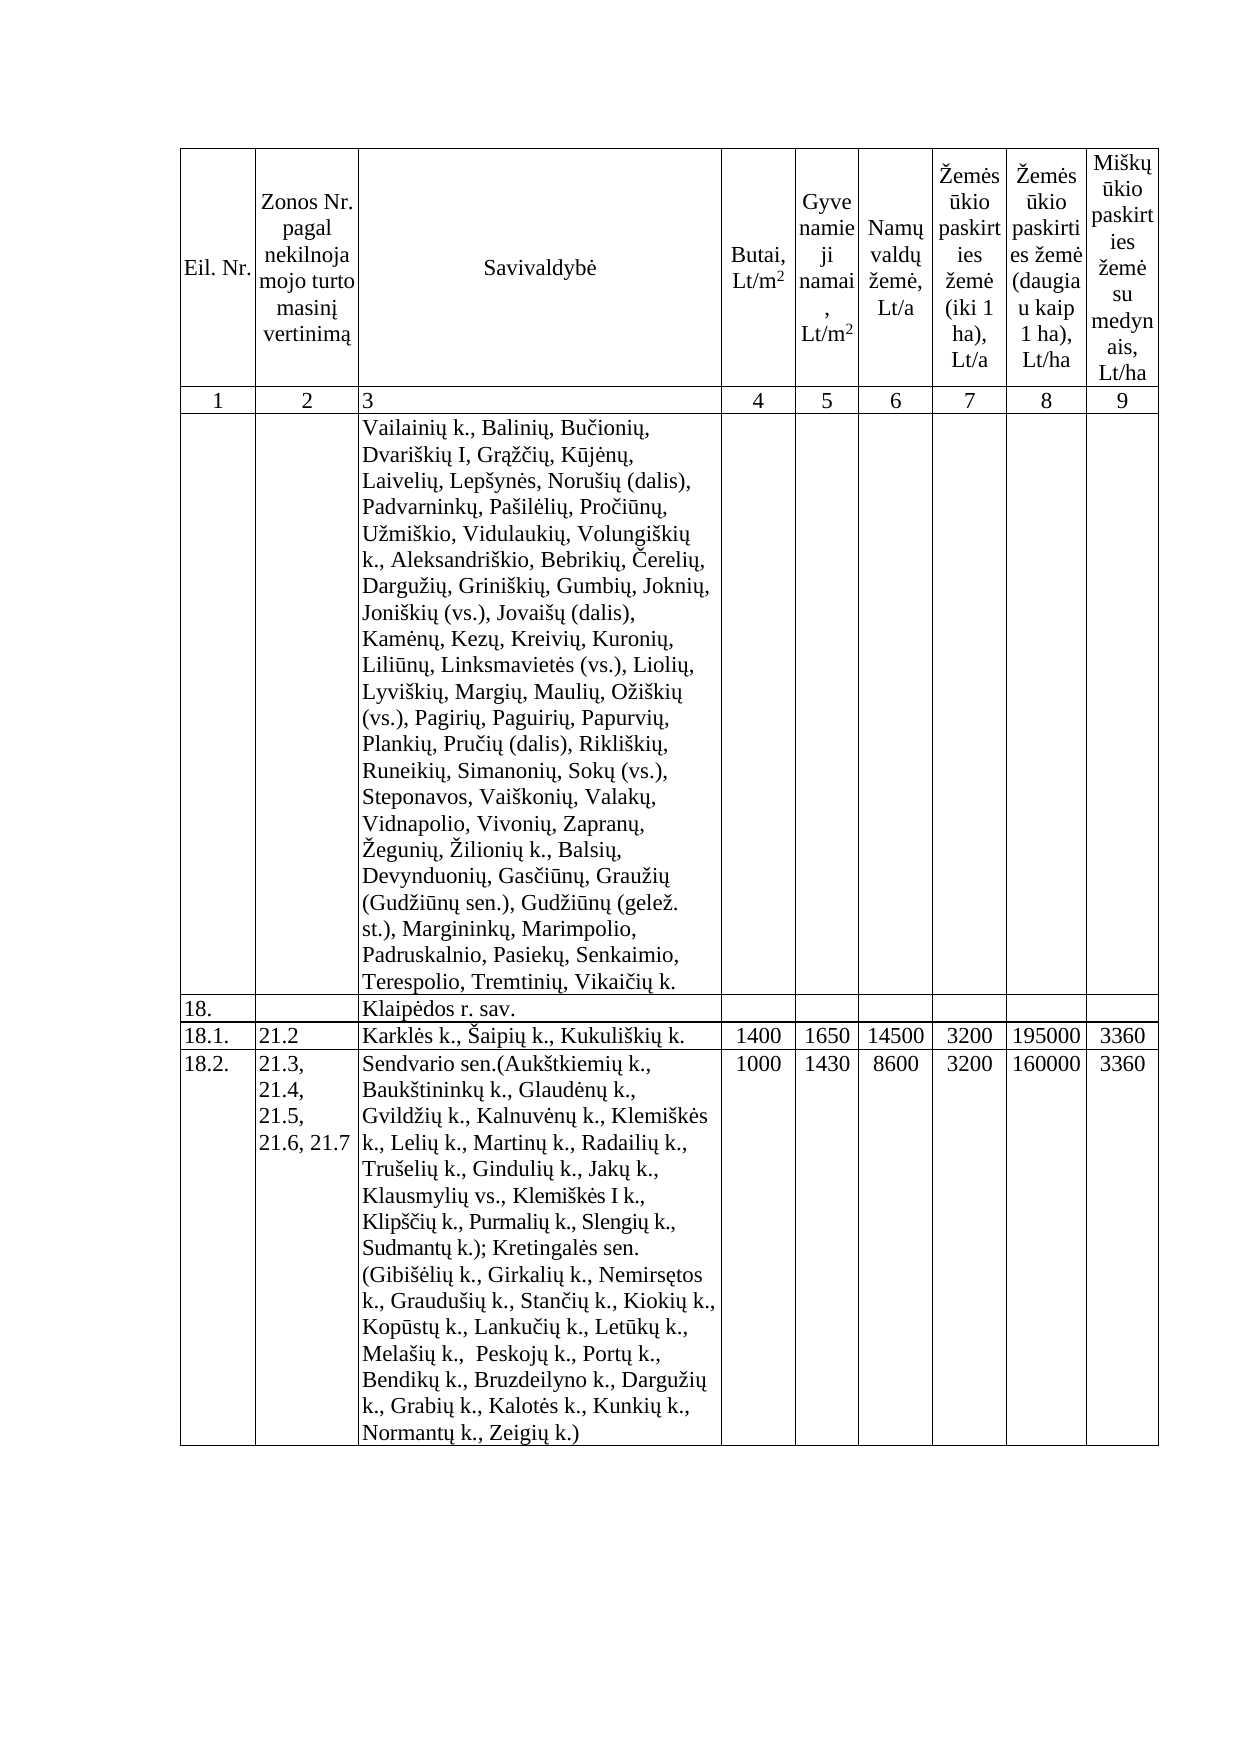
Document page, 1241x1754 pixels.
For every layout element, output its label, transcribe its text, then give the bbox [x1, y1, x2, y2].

table_header Gyvenamieji namai, Lt/m2 [796, 149, 858, 386]
table_cell 3360 [1087, 1023, 1158, 1049]
table_cell [1007, 995, 1086, 1021]
table_cell [859, 414, 932, 994]
table_header Zonos Nr. pagal nekilnojamojo turto masinį vertinimą [256, 149, 358, 386]
table_cell [933, 414, 1006, 994]
table_cell 3 [359, 387, 721, 413]
table_cell 6 [859, 387, 932, 413]
table_cell [859, 995, 932, 1021]
table_cell [1007, 414, 1086, 994]
table_cell 21.2 [256, 1023, 358, 1049]
table_cell [796, 414, 858, 994]
table_cell 18.1. [181, 1023, 255, 1049]
table_cell 8600 [859, 1050, 932, 1445]
table_cell 160000 [1007, 1050, 1086, 1445]
table_cell 1400 [722, 1023, 795, 1049]
table_cell 4 [722, 387, 795, 413]
table_cell 1 [181, 387, 255, 413]
table_cell [1087, 414, 1158, 994]
table_cell 1430 [796, 1050, 858, 1445]
table_header Namų valdų žemė, Lt/a [859, 149, 932, 386]
table_cell [933, 995, 1006, 1021]
table_header Žemės ūkio paskirties žemė (daugiau kaip 1 ha), Lt/ha [1007, 149, 1086, 386]
table_cell 1000 [722, 1050, 795, 1445]
table_cell 9 [1087, 387, 1158, 413]
table_header Miškų ūkio paskirties žemė su medynais, Lt/ha [1087, 149, 1158, 386]
table_cell [256, 414, 358, 994]
table_cell [722, 995, 795, 1021]
table_cell Karklės k., Šaipių k., Kukuliškių k. [359, 1023, 721, 1049]
table_cell [722, 414, 795, 994]
table_header Butai, Lt/m2 [722, 149, 795, 386]
table_cell [1087, 995, 1158, 1021]
table_cell 18. [181, 995, 255, 1021]
table_cell 8 [1007, 387, 1086, 413]
table_cell 195000 [1007, 1023, 1086, 1049]
table_cell 3200 [933, 1023, 1006, 1049]
table_cell [181, 414, 255, 994]
table_header Žemės ūkio paskirties žemė (iki 1 ha), Lt/a [933, 149, 1006, 386]
table_cell 3360 [1087, 1050, 1158, 1445]
table_cell Klaipėdos r. sav. [359, 995, 721, 1021]
table_cell 14500 [859, 1023, 932, 1049]
table_cell [256, 995, 358, 1021]
table_cell 3200 [933, 1050, 1006, 1445]
table_cell 7 [933, 387, 1006, 413]
table_cell 21.3, 21.4, 21.5, 21.6, 21.7 [256, 1050, 358, 1445]
table_cell 18.2. [181, 1050, 255, 1445]
table_cell 2 [256, 387, 358, 413]
table_cell 5 [796, 387, 858, 413]
table_cell Sendvario sen.(Aukštkiemių k., Baukštininkų k., Glaudėnų k., Gvildžių k., Kalnuvėnų k., Klemiškės k., Lelių k., Martinų k., Radailių k., Trušelių k., Gindulių k., Jakų k., Klausmylių vs., Klemiškės I k., Klipščių k., Purmalių k., Slengių k., Sudmantų k.); Kretingalės sen. (Gibišėlių k., Girkalių k., Nemirsętos k., Graudušių k., Stančių k., Kiokių k., Kopūstų k., Lankučių k., Letūkų k., Melašių k., Peskojų k., Portų k., Bendikų k., Bruzdeilyno k., Dargužių k., Grabių k., Kalotės k., Kunkių k., Normantų k., Zeigių k.) [359, 1050, 721, 1445]
table_cell 1650 [796, 1023, 858, 1049]
table_header Savivaldybė [359, 149, 721, 386]
table_header Eil. Nr. [181, 149, 255, 386]
table_cell [796, 995, 858, 1021]
table_cell Vailainių k., Balinių, Bučionių, Dvariškių I, Grąžčių, Kūjėnų, Laivelių, Lepšynės, Norušių (dalis), Padvarninkų, Pašilėlių, Pročiūnų, Užmiškio, Vidulaukių, Volungiškių k., Aleksandriškio, Bebrikių, Čerelių, Dargužių, Griniškių, Gumbių, Joknių, Joniškių (vs.), Jovaišų (dalis), Kamėnų, Kezų, Kreivių, Kuronių, Liliūnų, Linksmavietės (vs.), Liolių, Lyviškių, Margių, Maulių, Ožiškių (vs.), Pagirių, Paguirių, Papurvių, Plankių, Pručių (dalis), Rikliškių, Runeikių, Simanonių, Sokų (vs.), Steponavos, Vaiškonių, Valakų, Vidnapolio, Vivonių, Zapranų, Žegunių, Žilionių k., Balsių, Devynduonių, Gasčiūnų, Graužių (Gudžiūnų sen.), Gudžiūnų (gelež. st.), Margininkų, Marimpolio, Padruskalnio, Pasiekų, Senkaimio, Terespolio, Tremtinių, Vikaičių k. [359, 414, 721, 994]
